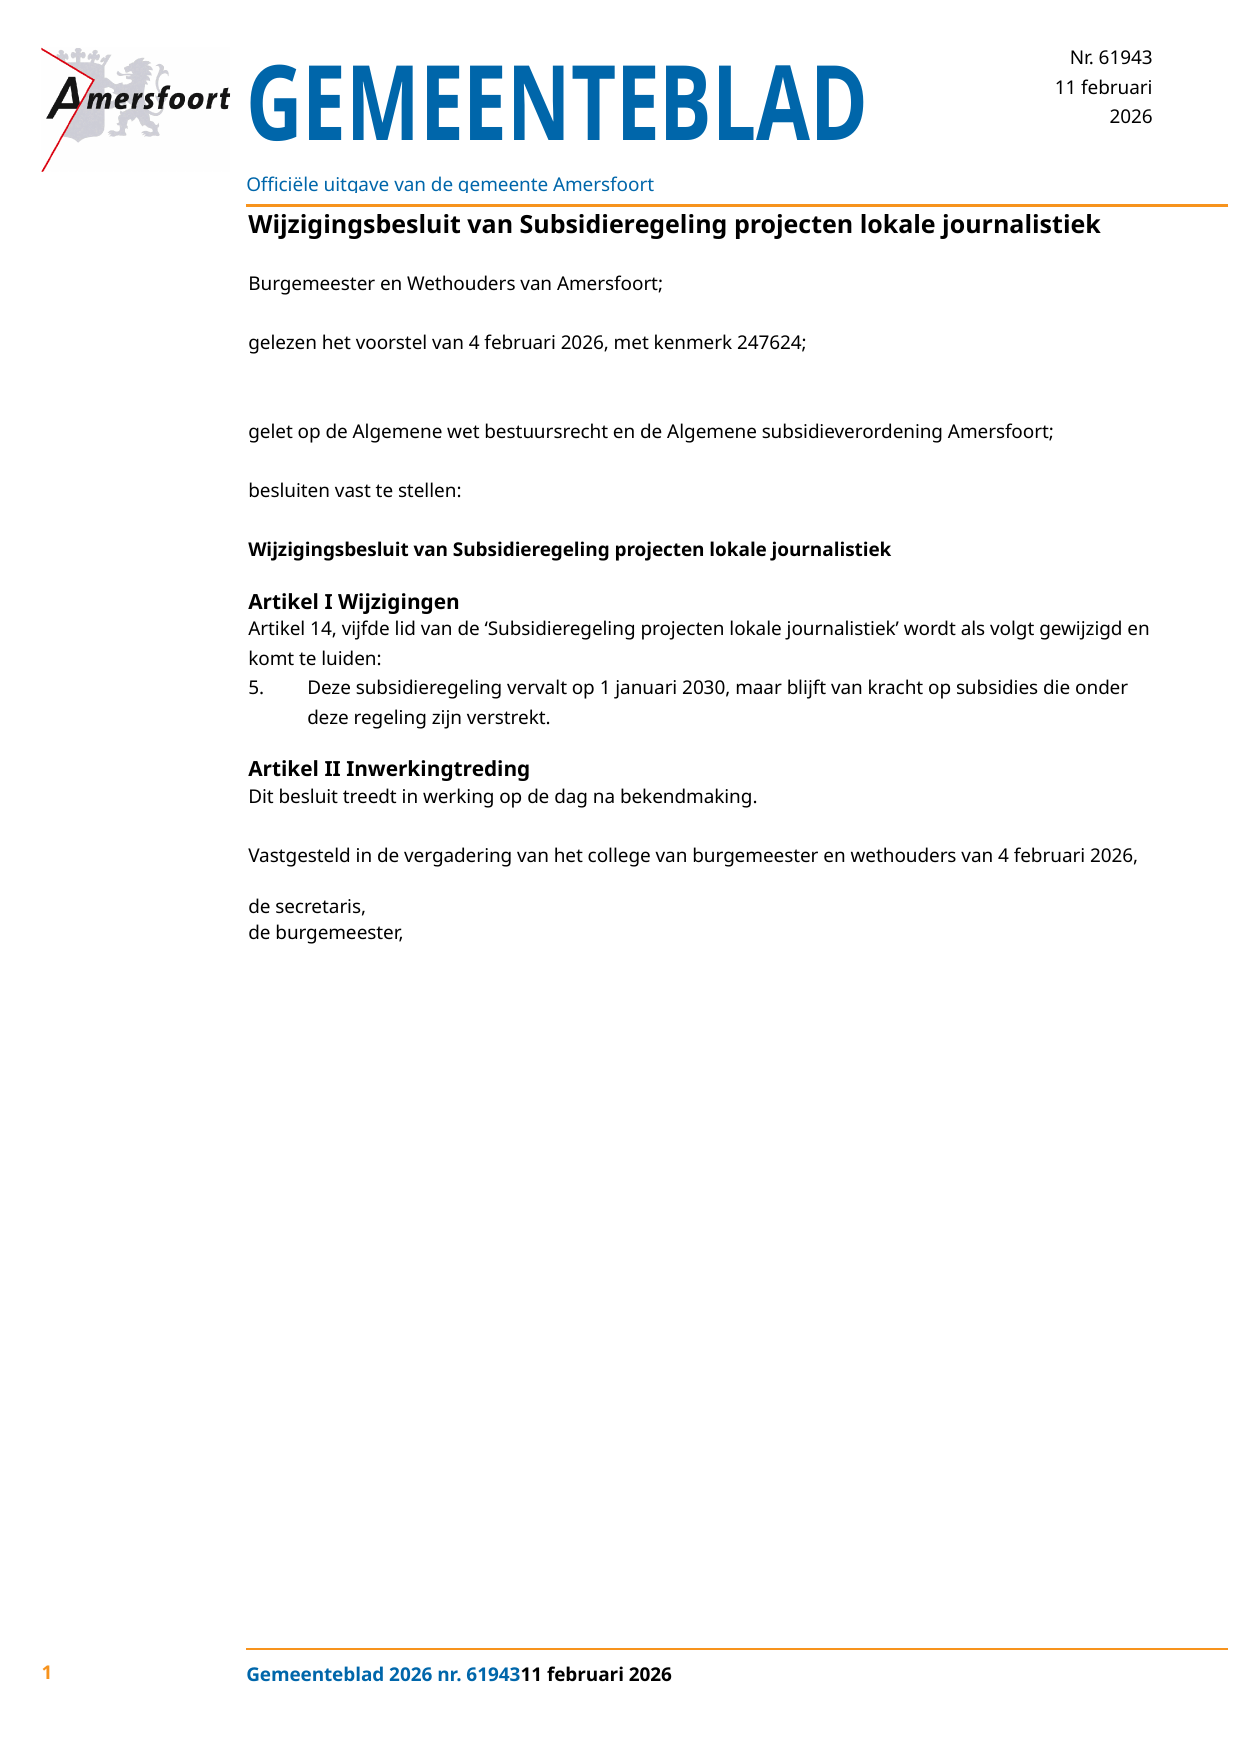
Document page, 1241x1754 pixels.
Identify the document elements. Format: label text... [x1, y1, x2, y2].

text Artikel II Inwerkingtreding [248, 754, 1152, 783]
text Vastgesteld in de vergadering van het college van burgemeester en wethouders van 4 februari 2026, [248, 842, 1152, 868]
text Burgemeester en Wethouders van Amersfoort; [248, 270, 1152, 296]
text Artikel I Wijzigingen [248, 587, 1152, 615]
text Wijzigingsbesluit van Subsidieregeling projecten lokale journalistiek [248, 537, 1152, 562]
list Deze subsidieregeling vervalt op 1 januari 2030, maar blijft van kracht op subsidies die onder deze regeling zijn verstrekt. [248, 674, 1152, 730]
text gelet op de Algemene wet bestuursrecht en de Algemene subsidieverordening Amersfoort; [248, 418, 1152, 444]
picture [41, 47, 231, 172]
text de secretaris, [248, 894, 1152, 919]
text besluiten vast te stellen: [248, 477, 1152, 503]
text Artikel 14, vijfde lid van de ‘Subsidieregeling projecten lokale journalistiek’ wordt als volgt gewijzigd en komt te luiden: [248, 615, 1152, 671]
text Wijzigingsbesluit van Subsidieregeling projecten lokale journalistiek [248, 207, 1152, 241]
text de burgemeester, [248, 919, 1152, 945]
text gelezen het voorstel van 4 februari 2026, met kenmerk 247624; [248, 329, 1152, 355]
text Dit besluit treedt in werking op de dag na bekendmaking. [248, 783, 1152, 809]
